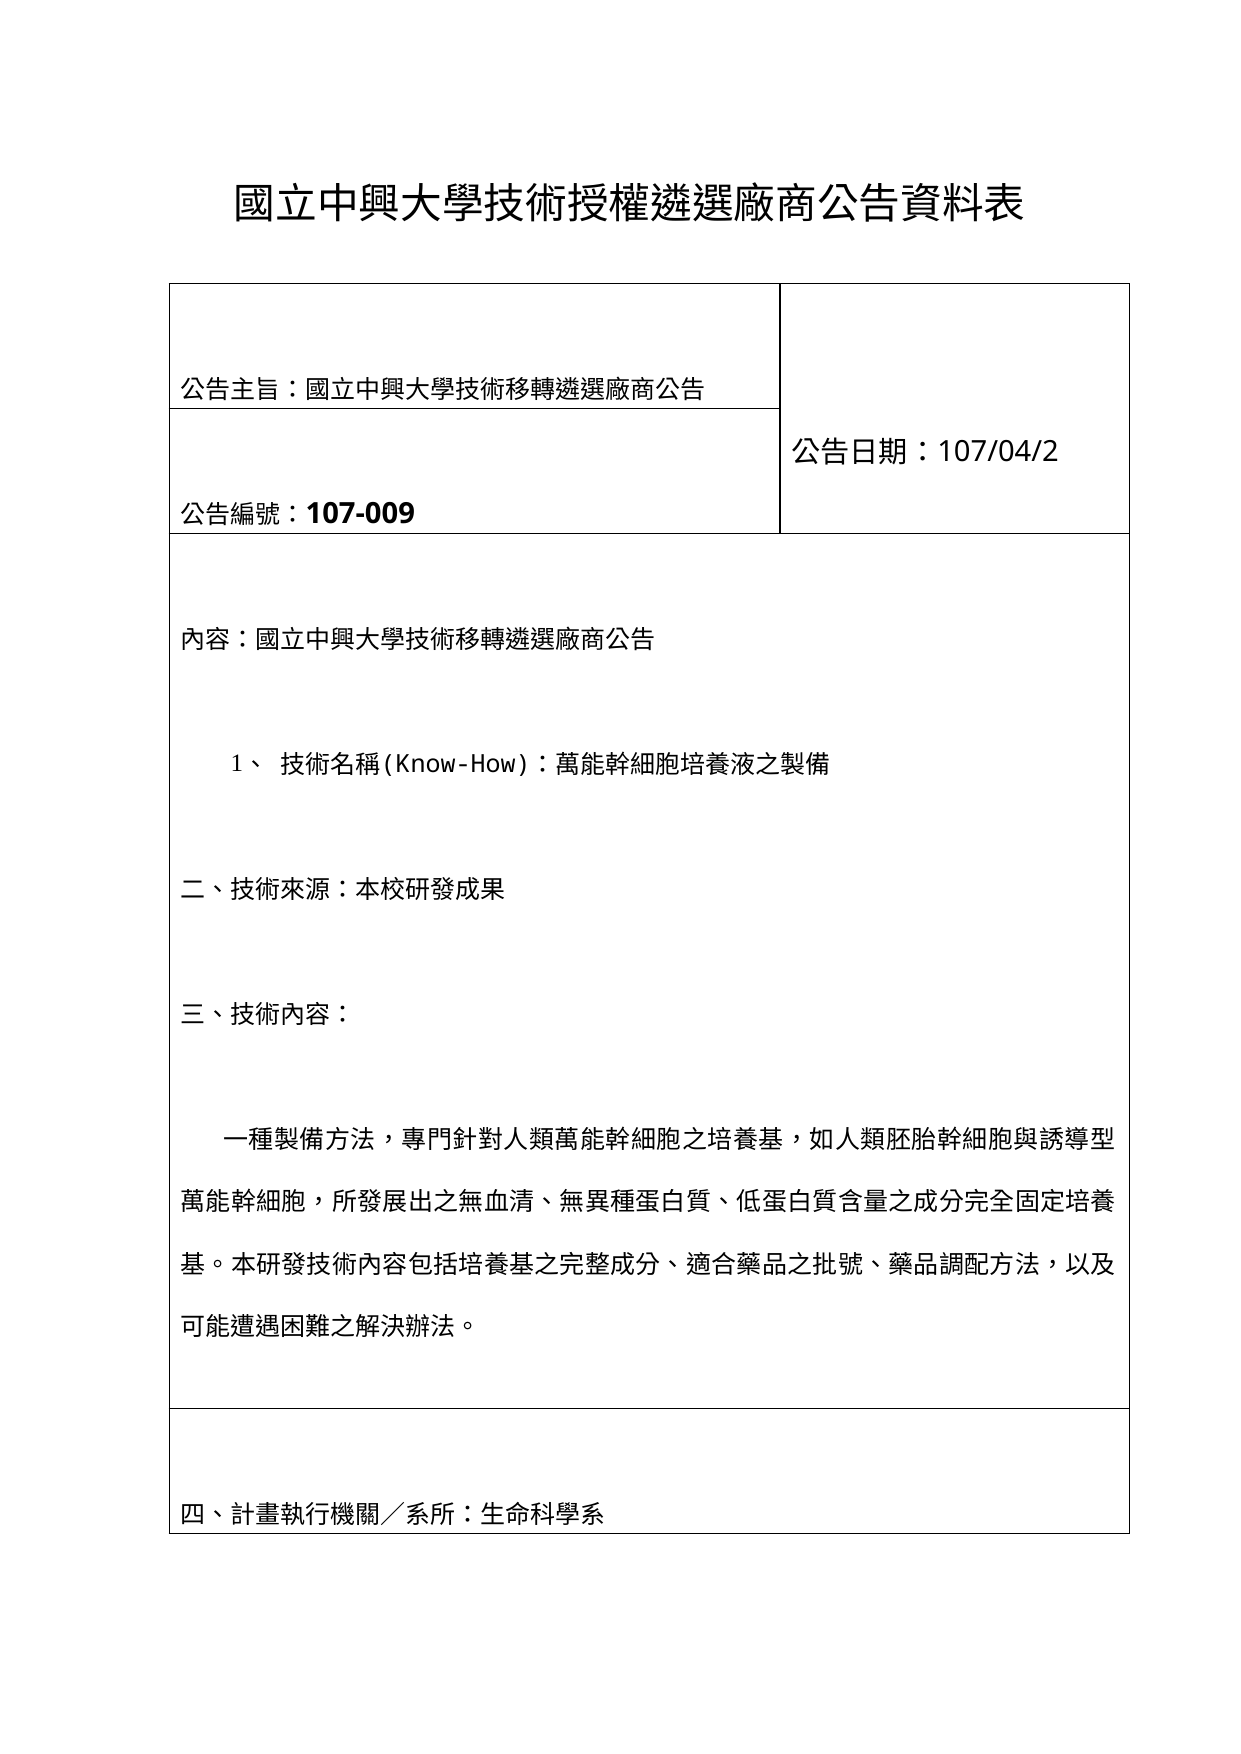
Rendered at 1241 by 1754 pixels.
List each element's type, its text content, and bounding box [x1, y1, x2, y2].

table_header 公告日期：107/04/2 [781, 284, 1129, 533]
table_header 公告主旨：國立中興大學技術移轉遴選廠商公告 [170, 284, 779, 408]
table_cell 公告編號：107-009 [170, 409, 779, 533]
table_cell 內容：國立中興大學技術移轉遴選廠商公告 技術名稱(Know-How)：萬能幹細胞培養液之製備 二、技術來源：本校研發成果 三、技術內容： 一種製備方法，專門針對人類萬能幹細胞之培養基，如人類胚胎幹細胞與誘導型萬能幹細胞，所發展出之無血清、無異種蛋白質、低蛋白質含量之成分完全固定培養基。本研發技術內容包括培養基之完整成分、適合藥品之批號、藥品調配方法，以及可能遭遇困難之解決辦法。 [170, 534, 1129, 1408]
table_cell 四、計畫執行機關∕系所：生命科學系 [170, 1409, 1129, 1533]
text 國立中興大學技術授權遴選廠商公告資料表 [206, 158, 1053, 221]
